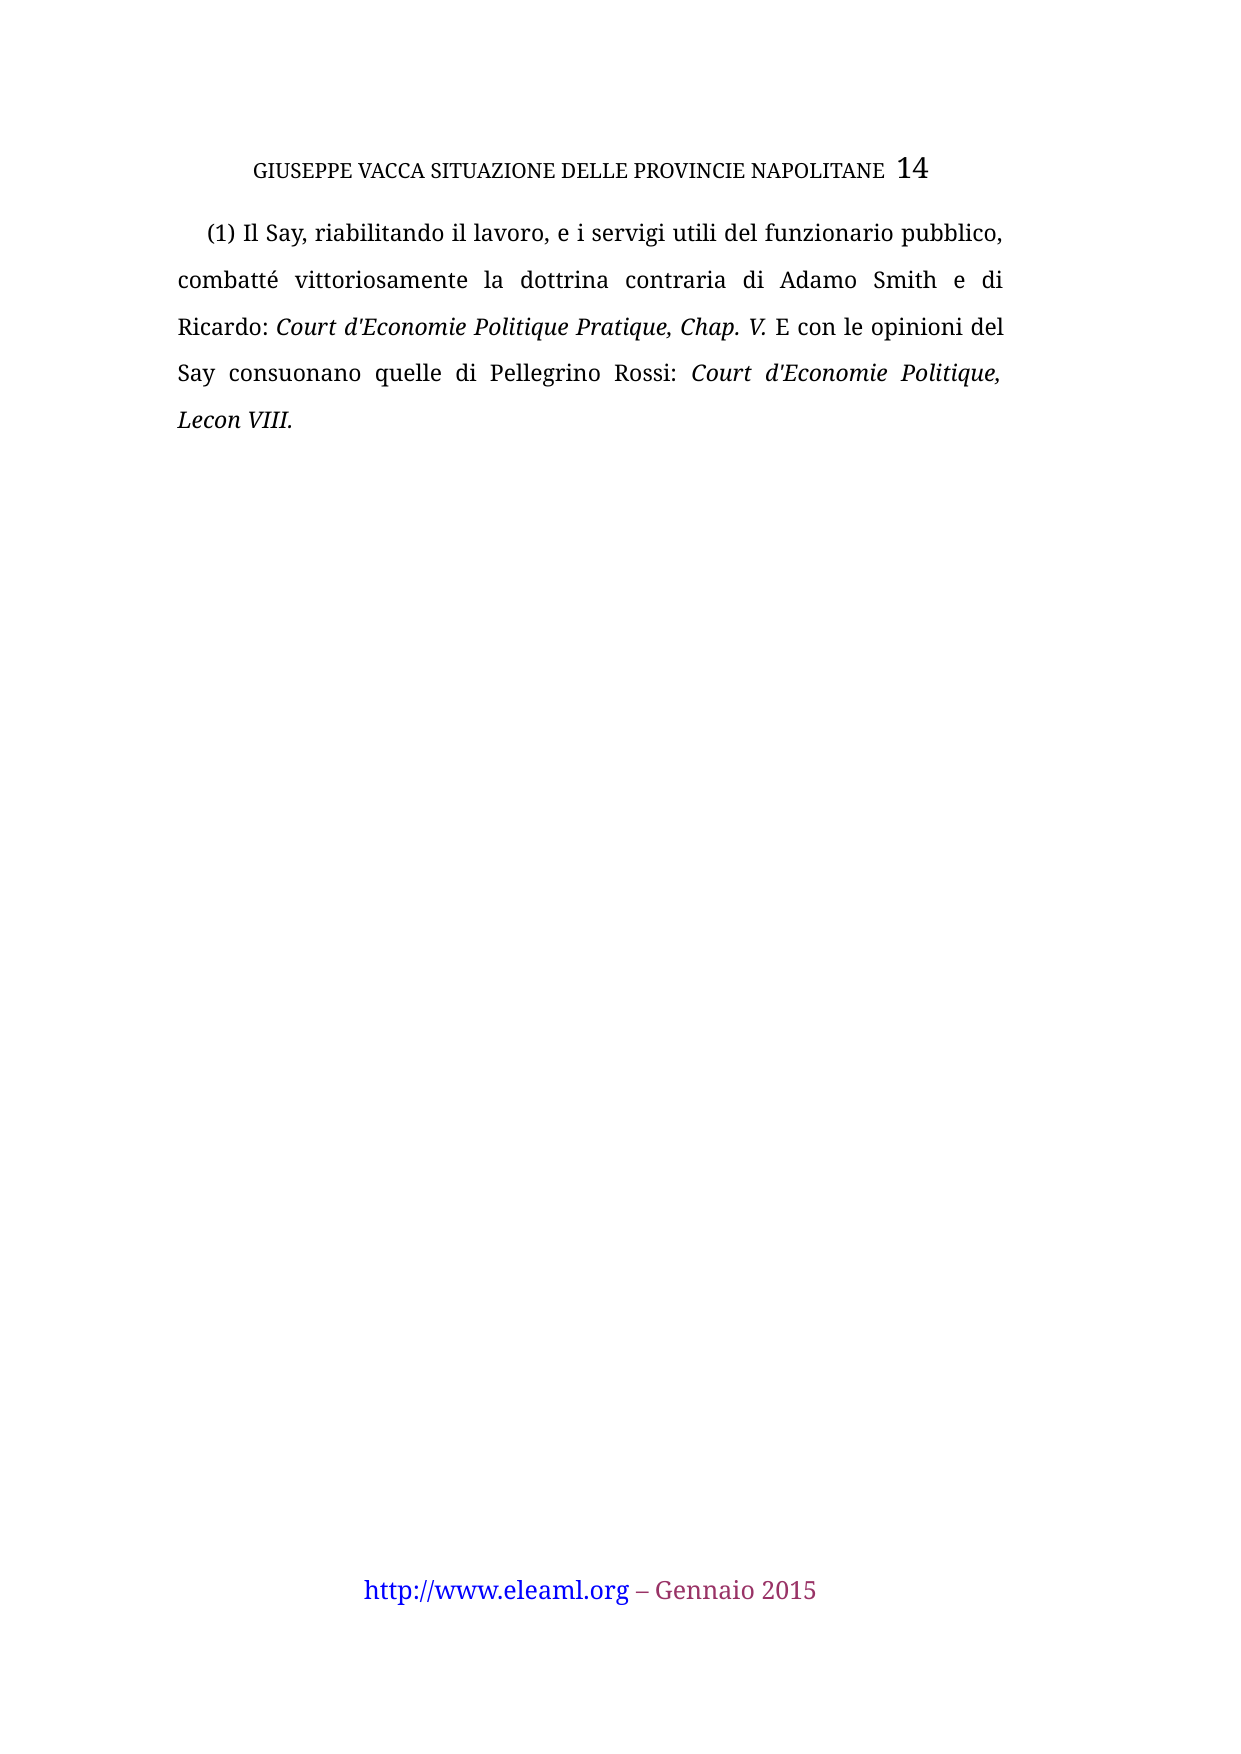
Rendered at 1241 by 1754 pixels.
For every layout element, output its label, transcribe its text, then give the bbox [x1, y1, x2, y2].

text (1) Il Say, riabilitando il lavoro, e i servigi utili del funzionario pubblico, combatté vittoriosamente la dottrina contraria di Adamo Smith e di Ricardo: Court d'Economie Politique Pratique, Chap. V. E con le opinioni del Say consuonano quelle di Pellegrino Rossi: Court d'Economie Politique, Lecon VIII. [177, 217, 1004, 436]
